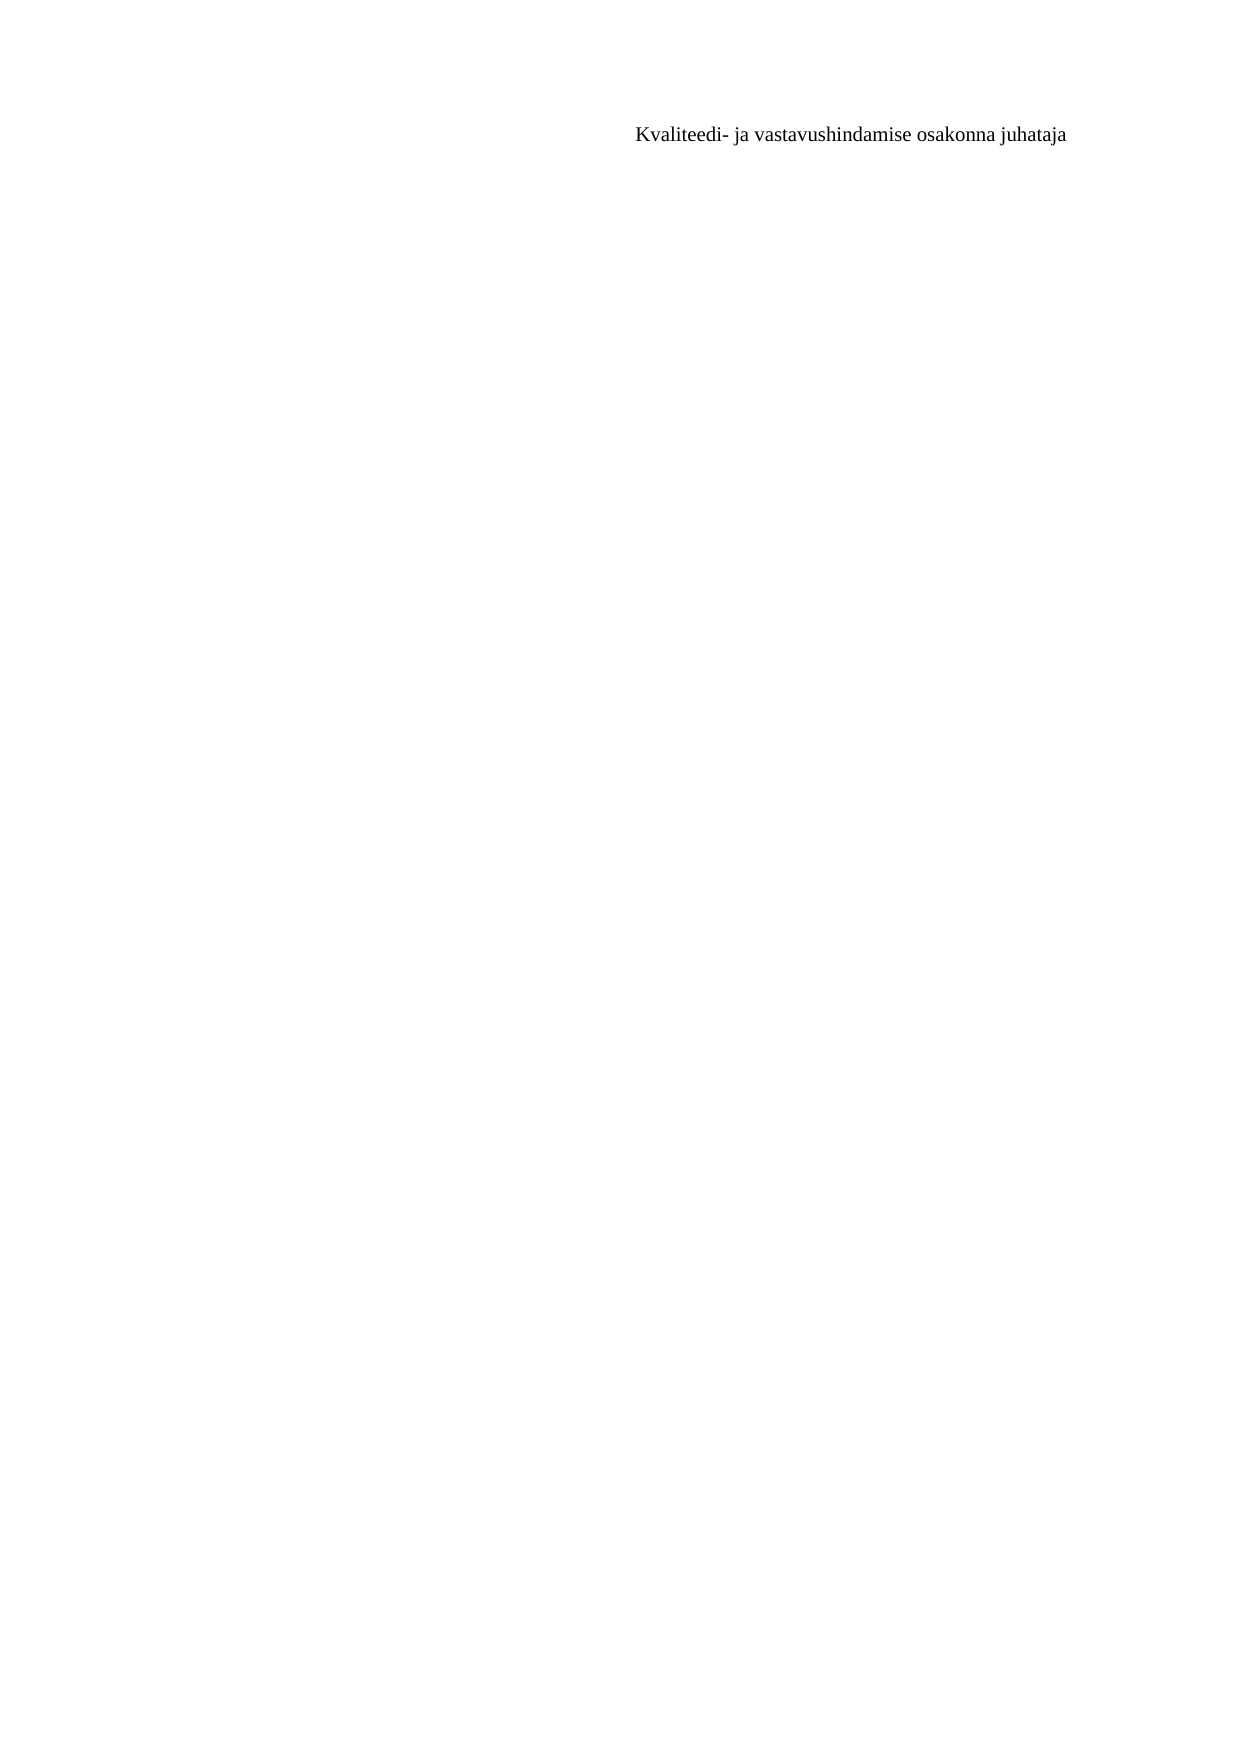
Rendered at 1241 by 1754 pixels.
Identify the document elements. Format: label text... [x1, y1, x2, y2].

text Kvaliteedi- ja vastavushindamise osakonna juhataja [118, 118, 1122, 147]
